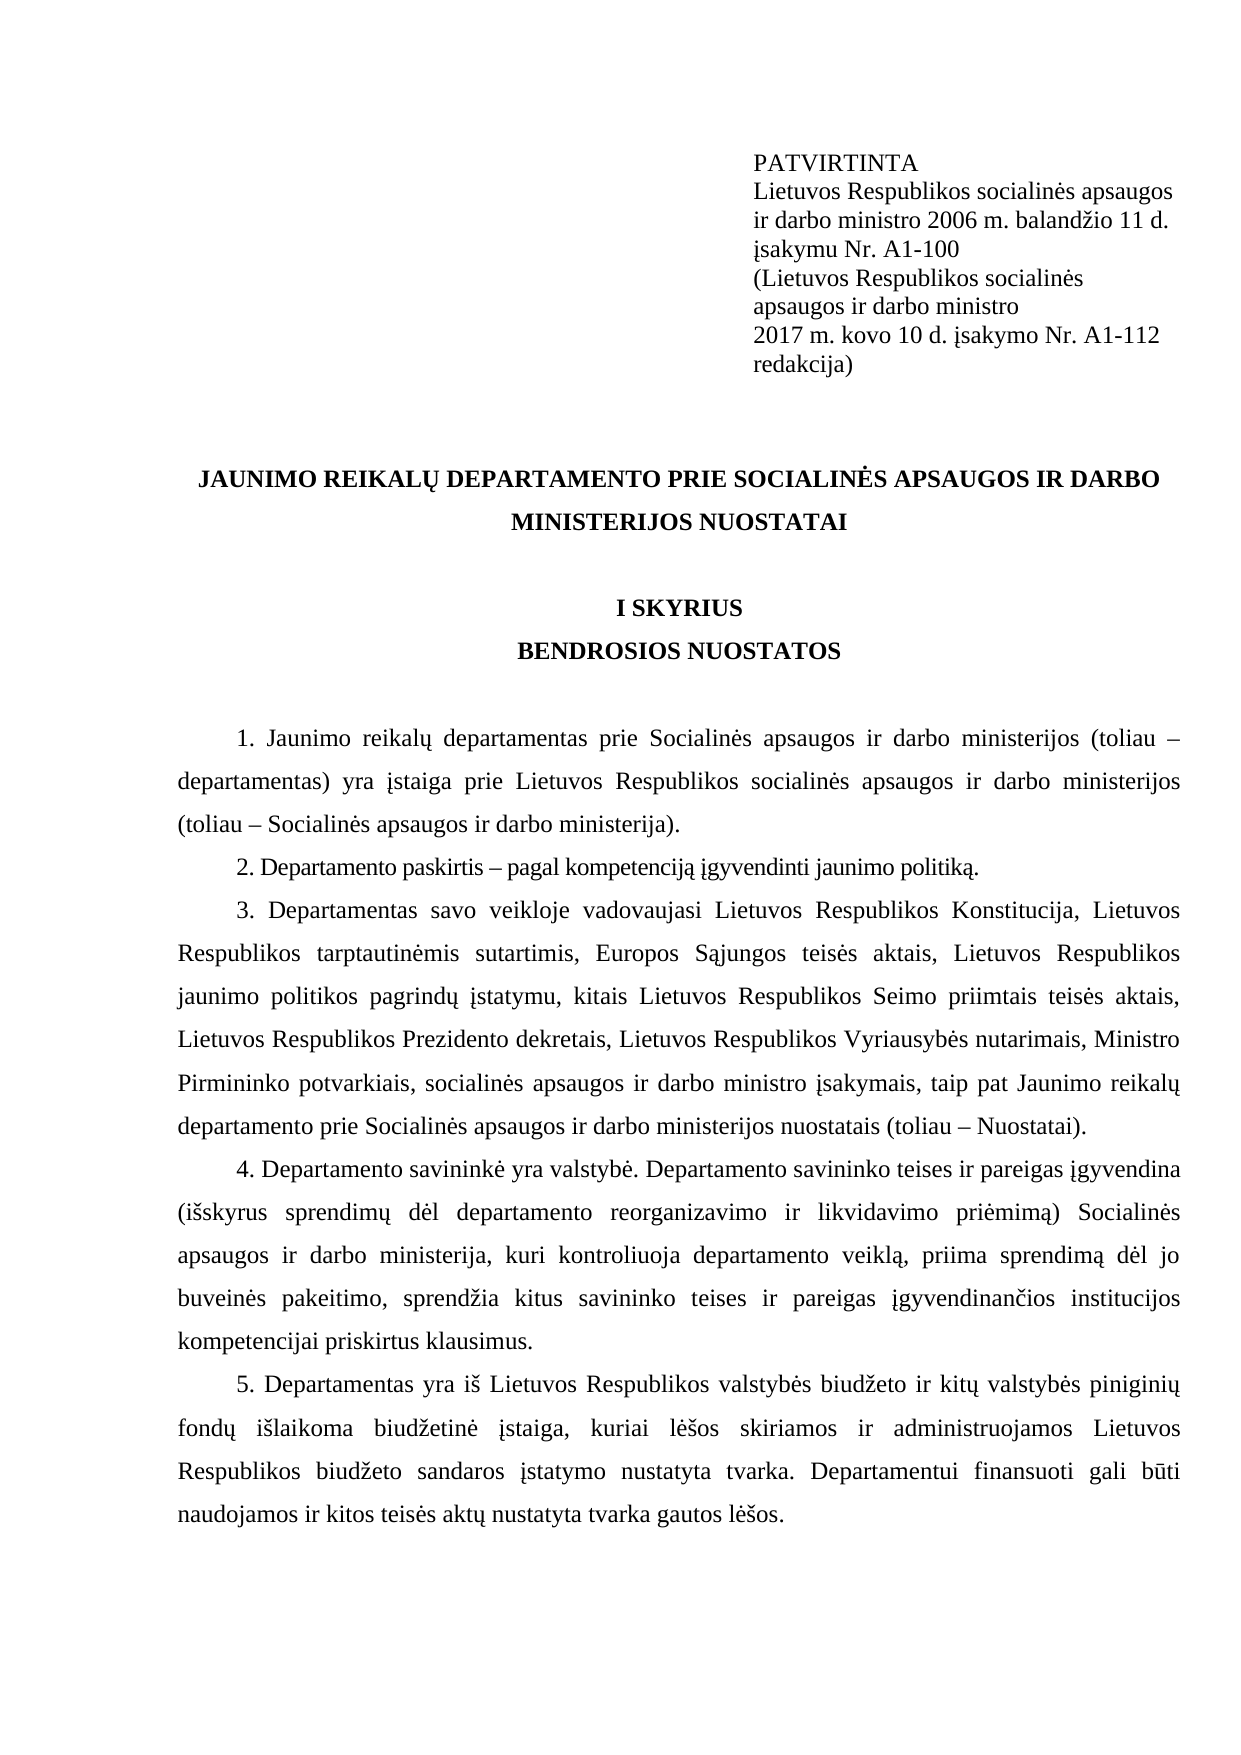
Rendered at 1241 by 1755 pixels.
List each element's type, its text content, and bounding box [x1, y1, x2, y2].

text įsakymu Nr. A1-100 [753, 234, 1181, 263]
text JAUNIMO REIKALŲ DEPARTAMENTO PRIE SOCIALINĖS APSAUGOS IR DARBO MINISTERIJOS NUOSTATAI [177, 464, 1181, 536]
text 1. Jaunimo reikalų departamentas prie Socialinės apsaugos ir darbo ministerijos (toliau – departamentas) yra įstaiga prie Lietuvos Respublikos socialinės apsaugos ir darbo ministerijos (toliau – Socialinės apsaugos ir darbo ministerija). [177, 723, 1181, 838]
text 2017 m. kovo 10 d. įsakymo Nr. A1-112 [753, 320, 1181, 349]
text redakcija) [753, 349, 1181, 378]
text PATVIRTINTA [753, 148, 1181, 176]
text Lietuvos Respublikos socialinės apsaugos [753, 176, 1181, 205]
text ir darbo ministro 2006 m. balandžio 11 d. [753, 205, 1181, 234]
text 3. Departamentas savo veikloje vadovaujasi Lietuvos Respublikos Konstitucija, Lietuvos Respublikos tarptautinėmis sutartimis, Europos Sąjungos teisės aktais, Lietuvos Respublikos jaunimo politikos pagrindų įstatymu, kitais Lietuvos Respublikos Seimo priimtais teisės aktais, Lietuvos Respublikos Prezidento dekretais, Lietuvos Respublikos Vyriausybės nutarimais, Ministro Pirmininko potvarkiais, socialinės apsaugos ir darbo ministro įsakymais, taip pat Jaunimo reikalų departamento prie Socialinės apsaugos ir darbo ministerijos nuostatais (toliau – Nuostatai). [177, 895, 1181, 1139]
text I SKYRIUS [177, 593, 1181, 622]
text apsaugos ir darbo ministro [753, 291, 1181, 320]
text (Lietuvos Respublikos socialinės [753, 263, 1181, 291]
text 4. Departamento savininkė yra valstybė. Departamento savininko teises ir pareigas įgyvendina (išskyrus sprendimų dėl departamento reorganizavimo ir likvidavimo priėmimą) Socialinės apsaugos ir darbo ministerija, kuri kontroliuoja departamento veiklą, priima sprendimą dėl jo buveinės pakeitimo, sprendžia kitus savininko teises ir pareigas įgyvendinančios institucijos kompetencijai priskirtus klausimus. [177, 1154, 1181, 1355]
text 5. Departamentas yra iš Lietuvos Respublikos valstybės biudžeto ir kitų valstybės piniginių fondų išlaikoma biudžetinė įstaiga, kuriai lėšos skiriamos ir administruojamos Lietuvos Respublikos biudžeto sandaros įstatymo nustatyta tvarka. Departamentui finansuoti gali būti naudojamos ir kitos teisės aktų nustatyta tvarka gautos lėšos. [177, 1369, 1181, 1528]
text 2. Departamento paskirtis – pagal kompetenciją įgyvendinti jaunimo politiką. [177, 852, 1181, 881]
text BENDROSIOS NUOSTATOS [177, 636, 1181, 665]
